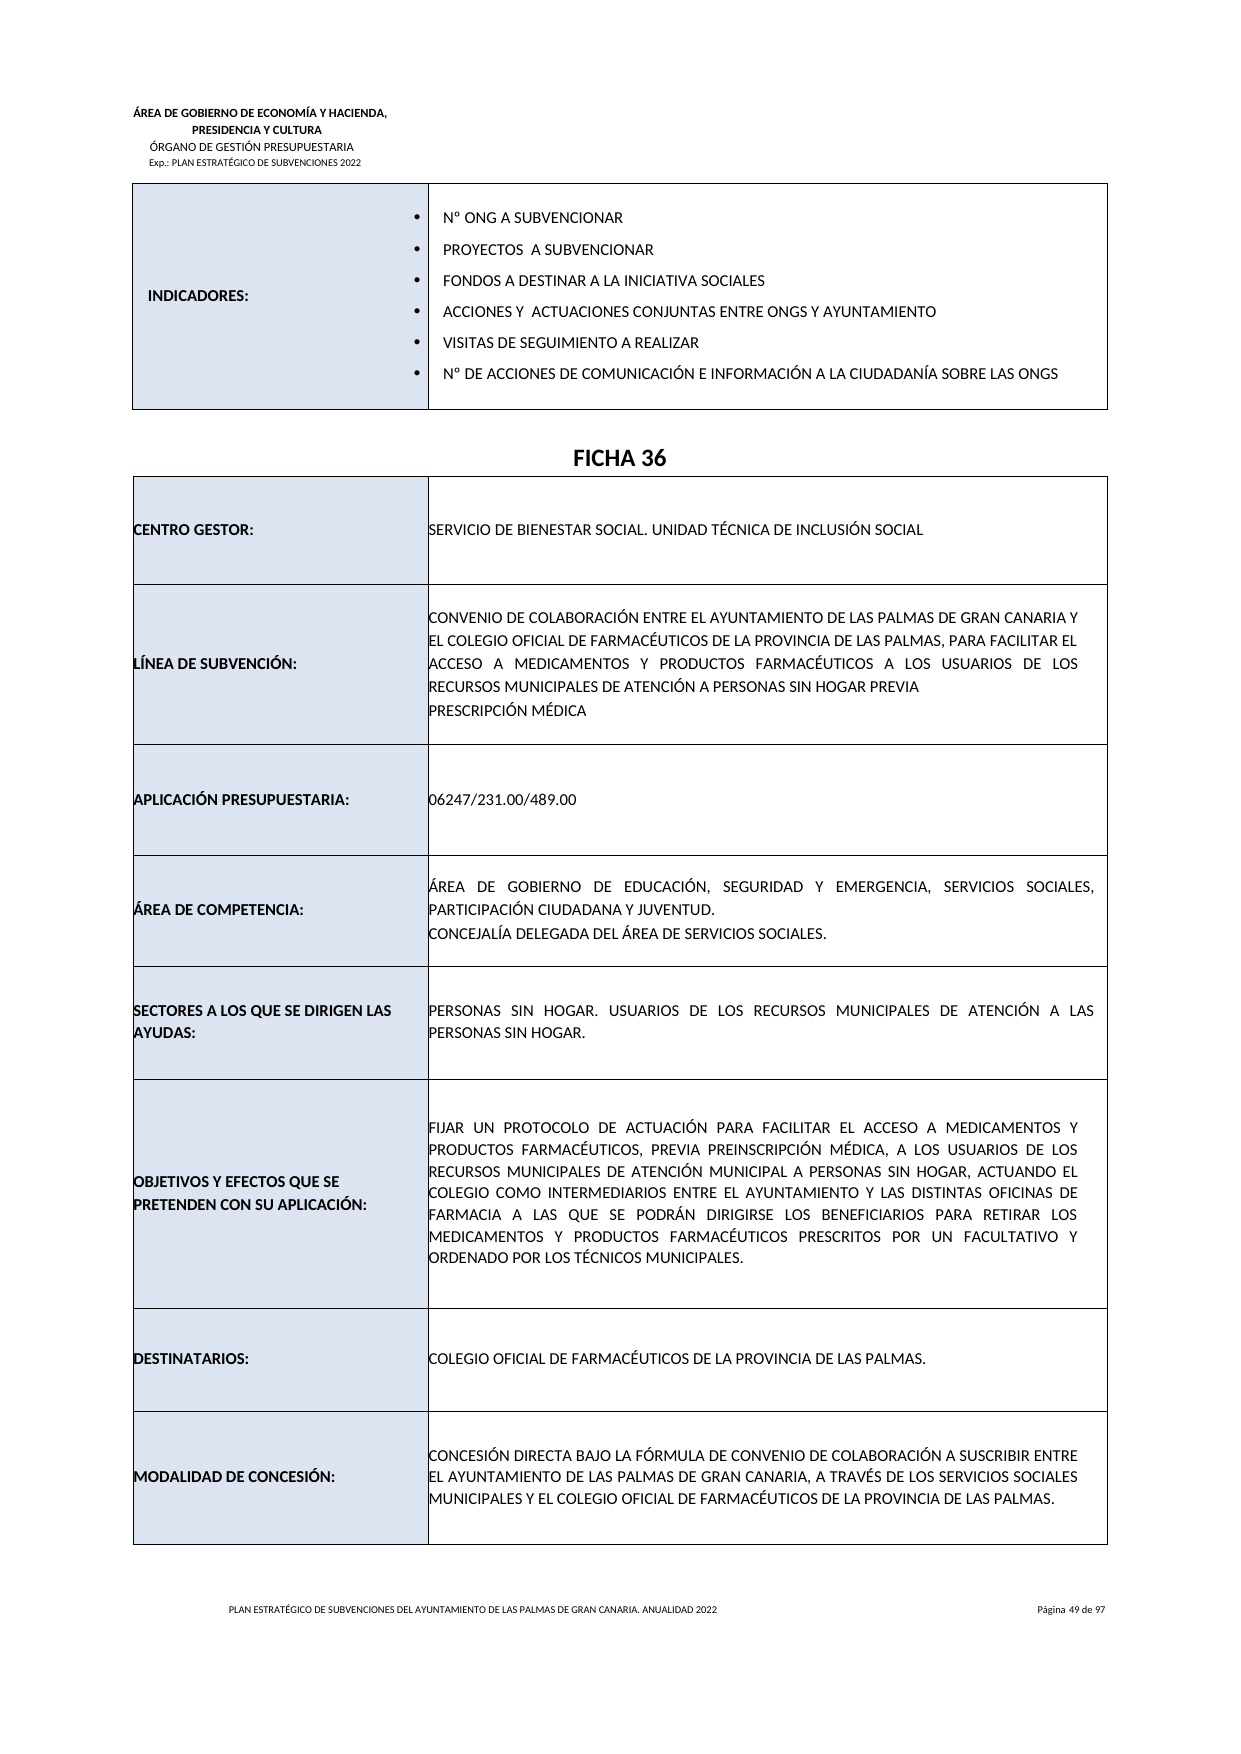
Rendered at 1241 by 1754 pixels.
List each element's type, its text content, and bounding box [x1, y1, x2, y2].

table_cell INDICADORES: [133, 184, 428, 409]
table_header SERVICIO DE BIENESTAR SOCIAL. UNIDAD TÉCNICA DE INCLUSIÓN SOCIAL [429, 477, 1107, 584]
table_cell SECTORES A LOS QUE SE DIRIGEN LAS AYUDAS: [134, 967, 428, 1079]
table_header CENTRO GESTOR: [134, 477, 428, 584]
table_cell 06247/231.00/489.00 [429, 745, 1107, 855]
table_cell DESTINATARIOS: [134, 1309, 428, 1411]
table_cell Nº ONG A SUBVENCIONAR PROYECTOS A SUBVENCIONAR FONDOS A DESTINAR A LA INICIATIVA SOCIALES ACCIONES Y ACTUACIONES CONJUNTAS ENTRE ONGS Y AYUNTAMIENTO VISITAS DE SEGUIMIENTO A REALIZAR Nº DE ACCIONES DE COMUNICACIÓN E INFORMACIÓN A LA CIUDADANÍA SOBRE LAS ONGS [429, 184, 1107, 409]
table_cell ÁREA DE COMPETENCIA: [134, 856, 428, 966]
table_cell COLEGIO OFICIAL DE FARMACÉUTICOS DE LA PROVINCIA DE LAS PALMAS. [429, 1309, 1107, 1411]
table_cell APLICACIÓN PRESUPUESTARIA: [134, 745, 428, 855]
table_cell ÁREA DE GOBIERNO DE EDUCACIÓN, SEGURIDAD Y EMERGENCIA, SERVICIOS SOCIALES, PARTICIPACIÓN CIUDADANA Y JUVENTUD. CONCEJALÍA DELEGADA DEL ÁREA DE SERVICIOS SOCIALES. [429, 856, 1107, 966]
table_cell PERSONAS SIN HOGAR. USUARIOS DE LOS RECURSOS MUNICIPALES DE ATENCIÓN A LAS PERSONAS SIN HOGAR. [429, 967, 1107, 1079]
table_cell OBJETIVOS Y EFECTOS QUE SE PRETENDEN CON SU APLICACIÓN: [134, 1080, 428, 1308]
table_cell FIJAR UN PROTOCOLO DE ACTUACIÓN PARA FACILITAR EL ACCESO A MEDICAMENTOS Y PRODUCTOS FARMACÉUTICOS, PREVIA PREINSCRIPCIÓN MÉDICA, A LOS USUARIOS DE LOS RECURSOS MUNICIPALES DE ATENCIÓN MUNICIPAL A PERSONAS SIN HOGAR, ACTUANDO EL COLEGIO COMO INTERMEDIARIOS ENTRE EL AYUNTAMIENTO Y LAS DISTINTAS OFICINAS DE FARMACIA A LAS QUE SE PODRÁN DIRIGIRSE LOS BENEFICIARIOS PARA RETIRAR LOS MEDICAMENTOS Y PRODUCTOS FARMACÉUTICOS PRESCRITOS POR UN FACULTATIVO Y ORDENADO POR LOS TÉCNICOS MUNICIPALES. [429, 1080, 1107, 1308]
table_cell CONVENIO DE COLABORACIÓN ENTRE EL AYUNTAMIENTO DE LAS PALMAS DE GRAN CANARIA Y EL COLEGIO OFICIAL DE FARMACÉUTICOS DE LA PROVINCIA DE LAS PALMAS, PARA FACILITAR EL ACCESO A MEDICAMENTOS Y PRODUCTOS FARMACÉUTICOS A LOS USUARIOS DE LOS RECURSOS MUNICIPALES DE ATENCIÓN A PERSONAS SIN HOGAR PREVIA PRESCRIPCIÓN MÉDICA [429, 585, 1107, 744]
text FICHA 36 [573, 442, 1108, 472]
table_cell MODALIDAD DE CONCESIÓN: [134, 1412, 428, 1544]
table_cell LÍNEA DE SUBVENCIÓN: [134, 585, 428, 744]
table_cell CONCESIÓN DIRECTA BAJO LA FÓRMULA DE CONVENIO DE COLABORACIÓN A SUSCRIBIR ENTRE EL AYUNTAMIENTO DE LAS PALMAS DE GRAN CANARIA, A TRAVÉS DE LOS SERVICIOS SOCIALES MUNICIPALES Y EL COLEGIO OFICIAL DE FARMACÉUTICOS DE LA PROVINCIA DE LAS PALMAS. [429, 1412, 1107, 1544]
